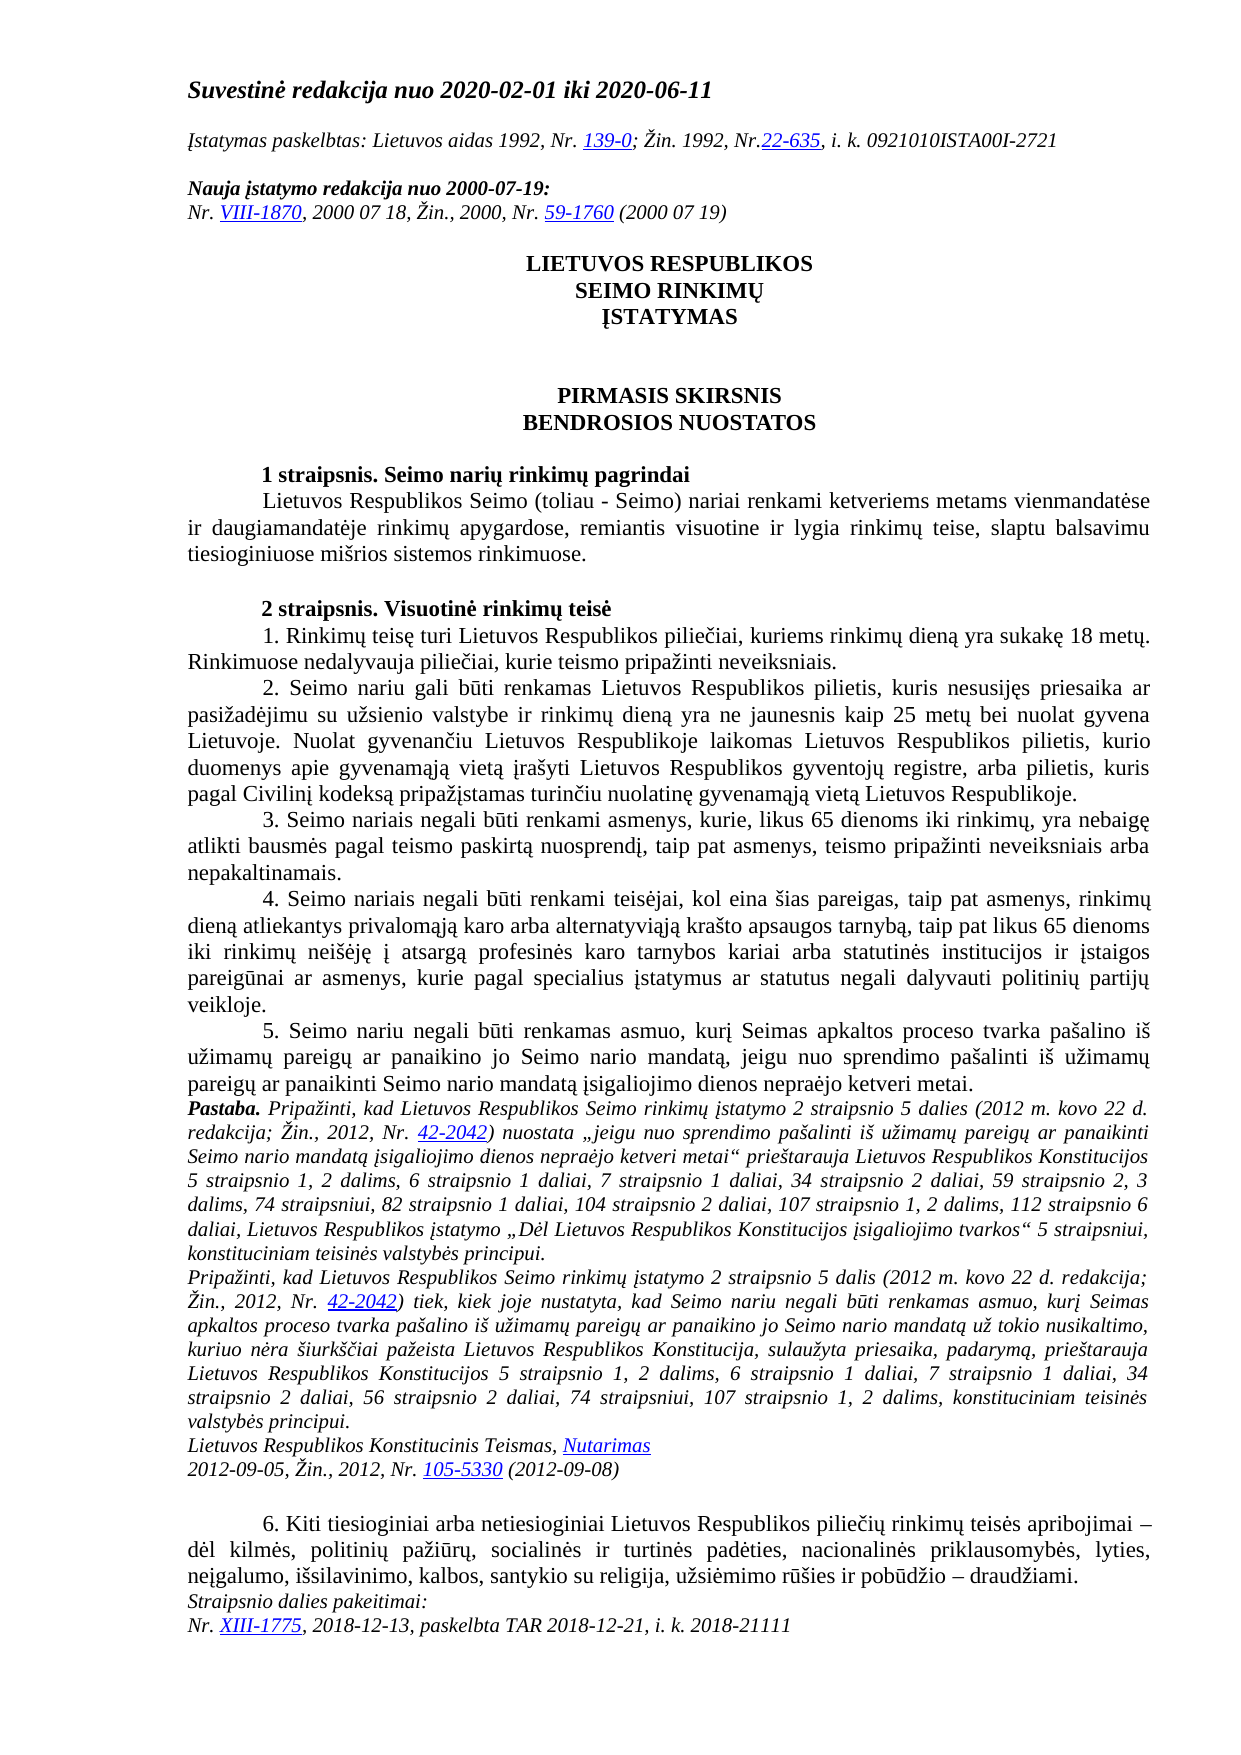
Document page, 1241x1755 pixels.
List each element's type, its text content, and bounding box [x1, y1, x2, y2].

text SEIMO RINKIMŲ [187, 277, 1152, 303]
text Lietuvos Respublikos Konstitucinis Teismas, Nutarimas [187, 1433, 1152, 1457]
text 1. Rinkimų teisę turi Lietuvos Respublikos piliečiai, kuriems rinkimų dieną yra sukakę 18 metų. Rinkimuose nedalyvauja piliečiai, kurie teismo pripažinti neveiksniais. [187, 622, 1152, 674]
text Pastaba. Pripažinti, kad Lietuvos Respublikos Seimo rinkimų įstatymo 2 straipsnio 5 dalies (2012 m. kovo 22 d. redakcija; Žin., 2012, Nr. 42-2042) nuostata „jeigu nuo sprendimo pašalinti iš užimamų pareigų ar panaikinti Seimo nario mandatą įsigaliojimo dienos nepraėjo ketveri metai“ prieštarauja Lietuvos Respublikos Konstitucijos 5 straipsnio 1, 2 dalims, 6 straipsnio 1 daliai, 7 straipsnio 1 daliai, 34 straipsnio 2 daliai, 59 straipsnio 2, 3 dalims, 74 straipsniui, 82 straipsnio 1 daliai, 104 straipsnio 2 daliai, 107 straipsnio 1, 2 dalims, 112 straipsnio 6 daliai, Lietuvos Respublikos įstatymo „Dėl Lietuvos Respublikos Konstitucijos įsigaliojimo tvarkos“ 5 straipsniui, konstituciniam teisinės valstybės principui. [187, 1096, 1152, 1264]
text 2 straipsnis. Visuotinė rinkimų teisė [187, 595, 1152, 622]
text 3. Seimo nariais negali būti renkami asmenys, kurie, likus 65 dienoms iki rinkimų, yra nebaigę atlikti bausmės pagal teismo paskirtą nuosprendį, taip pat asmenys, teismo pripažinti neveiksniais arba nepakaltinamais. [187, 806, 1152, 885]
text Nr. VIII-1870, 2000 07 18, Žin., 2000, Nr. 59-1760 (2000 07 19) [187, 200, 1152, 224]
text Suvestinė redakcija nuo 2020-02-01 iki 2020-06-11 [187, 75, 1152, 104]
text 4. Seimo nariais negali būti renkami teisėjai, kol eina šias pareigas, taip pat asmenys, rinkimų dieną atliekantys privalomąją karo arba alternatyviąją krašto apsaugos tarnybą, taip pat likus 65 dienoms iki rinkimų neišėję į atsargą profesinės karo tarnybos kariai arba statutinės institucijos ir įstaigos pareigūnai ar asmenys, kurie pagal specialius įstatymus ar statutus negali dalyvauti politinių partijų veikloje. [187, 885, 1152, 1017]
text Nr. XIII-1775, 2018-12-13, paskelbta TAR 2018-12-21, i. k. 2018-21111 [187, 1613, 1152, 1637]
text 2012-09-05, Žin., 2012, Nr. 105-5330 (2012-09-08) [187, 1457, 1152, 1481]
text 1 straipsnis. Seimo narių rinkimų pagrindai [187, 461, 1152, 488]
text Įstatymas paskelbtas: Lietuvos aidas 1992, Nr. 139-0; Žin. 1992, Nr.22-635, i. k. 0921010ISTA00I-2721 [187, 128, 1152, 152]
text LIETUVOS RESPUBLIKOS [187, 250, 1152, 277]
text ĮSTATYMAS [187, 303, 1152, 329]
text 6. Kiti tiesioginiai arba netiesioginiai Lietuvos Respublikos piliečių rinkimų teisės apribojimai – dėl kilmės, politinių pažiūrų, socialinės ir turtinės padėties, nacionalinės priklausomybės, lyties, neįgalumo, išsilavinimo, kalbos, santykio su religija, užsiėmimo rūšies ir pobūdžio – draudžiami. [187, 1510, 1152, 1589]
text 2. Seimo nariu gali būti renkamas Lietuvos Respublikos pilietis, kuris nesusijęs priesaika ar pasižadėjimu su užsienio valstybe ir rinkimų dieną yra ne jaunesnis kaip 25 metų bei nuolat gyvena Lietuvoje. Nuolat gyvenančiu Lietuvos Respublikoje laikomas Lietuvos Respublikos pilietis, kurio duomenys apie gyvenamąją vietą įrašyti Lietuvos Respublikos gyventojų registre, arba pilietis, kuris pagal Civilinį kodeksą pripažįstamas turinčiu nuolatinę gyvenamąją vietą Lietuvos Respublikoje. [187, 674, 1152, 806]
text 5. Seimo nariu negali būti renkamas asmuo, kurį Seimas apkaltos proceso tvarka pašalino iš užimamų pareigų ar panaikino jo Seimo nario mandatą, jeigu nuo sprendimo pašalinti iš užimamų pareigų ar panaikinti Seimo nario mandatą įsigaliojimo dienos nepraėjo ketveri metai. [187, 1017, 1152, 1096]
text Pripažinti, kad Lietuvos Respublikos Seimo rinkimų įstatymo 2 straipsnio 5 dalis (2012 m. kovo 22 d. redakcija; Žin., 2012, Nr. 42-2042) tiek, kiek joje nustatyta, kad Seimo nariu negali būti renkamas asmuo, kurį Seimas apkaltos proceso tvarka pašalino iš užimamų pareigų ar panaikino jo Seimo nario mandatą už tokio nusikaltimo, kuriuo nėra šiurkščiai pažeista Lietuvos Respublikos Konstitucija, sulaužyta priesaika, padarymą, prieštarauja Lietuvos Respublikos Konstitucijos 5 straipsnio 1, 2 dalims, 6 straipsnio 1 daliai, 7 straipsnio 1 daliai, 34 straipsnio 2 daliai, 56 straipsnio 2 daliai, 74 straipsniui, 107 straipsnio 1, 2 dalims, konstituciniam teisinės valstybės principui. [187, 1264, 1152, 1433]
text Straipsnio dalies pakeitimai: [187, 1589, 1152, 1613]
text PIRMASIS SKIRSNIS [187, 382, 1152, 408]
text Lietuvos Respublikos Seimo (toliau - Seimo) nariai renkami ketveriems metams vienmandatėse ir daugiamandatėje rinkimų apygardose, remiantis visuotine ir lygia rinkimų teise, slaptu balsavimu tiesioginiuose mišrios sistemos rinkimuose. [187, 488, 1152, 567]
text BENDROSIOS NUOSTATOS [187, 408, 1152, 435]
text Nauja įstatymo redakcija nuo 2000-07-19: [187, 176, 1152, 200]
